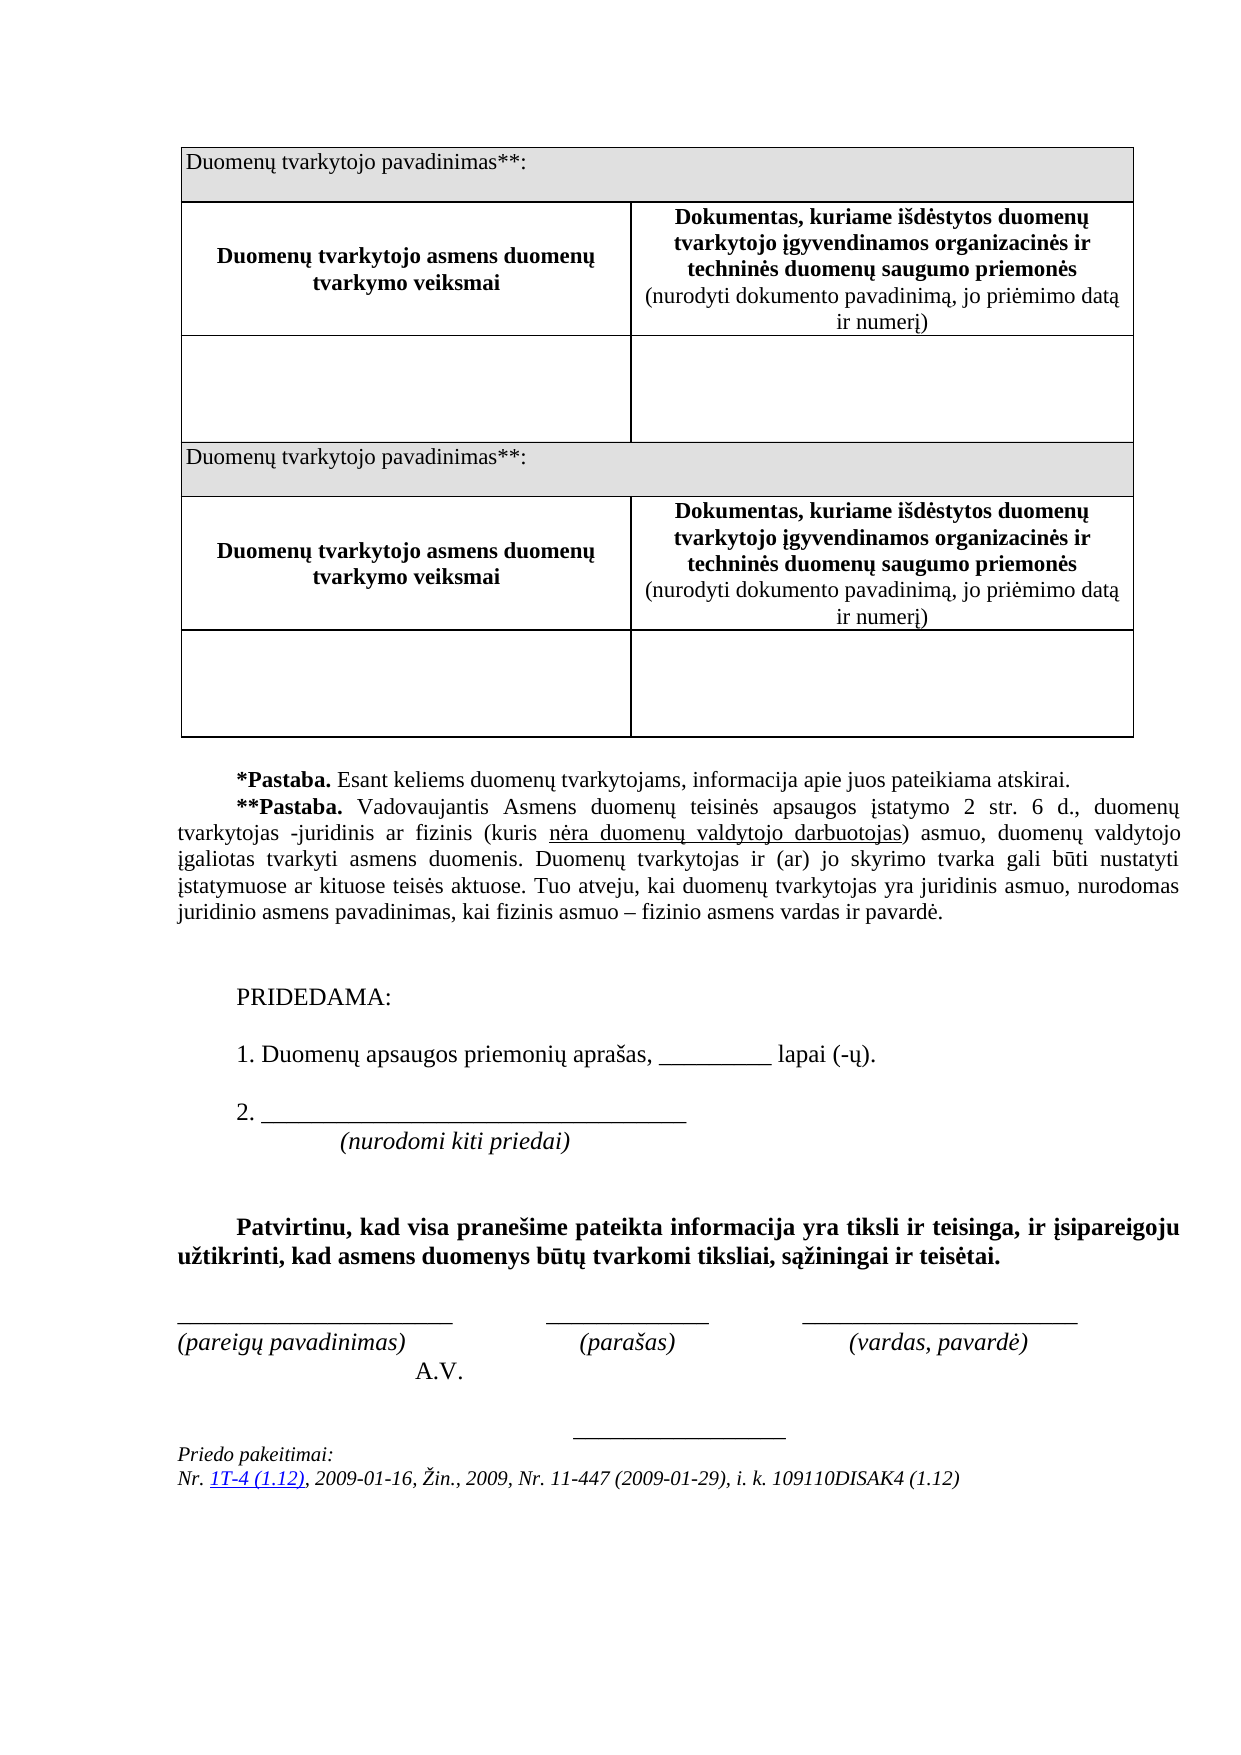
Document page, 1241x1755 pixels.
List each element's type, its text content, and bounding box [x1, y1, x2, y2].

text _________________ [177, 1413, 1181, 1442]
text **Pastaba. Vadovaujantis Asmens duomenų teisinės apsaugos įstatymo 2 str. 6 d., duomenų tvarkytojas -juridinis ar fizinis (kuris nėra duomenų valdytojo darbuotojas) asmuo, duomenų valdytojo įgaliotas tvarkyti asmens duomenis. Duomenų tvarkytojas ir (ar) jo skyrimo tvarka gali būti nustatyti įstatymuose ar kituose teisės aktuose. Tuo atveju, kai duomenų tvarkytojas yra juridinis asmuo, nurodomas juridinio asmens pavadinimas, kai fizinis asmuo – fizinio asmens vardas ir pavardė. [177, 793, 1181, 924]
text ______________________ _____________ ______________________ [177, 1298, 1181, 1327]
table_cell Duomenų tvarkytojo asmens duomenų tvarkymo veiksmai [182, 203, 630, 334]
text (nurodomi kiti priedai) [340, 1126, 1181, 1154]
text Nr. 1T-4 (1.12), 2009-01-16, Žin., 2009, Nr. 11-447 (2009-01-29), i. k. 109110DISAK4 (1.12) [177, 1466, 1181, 1490]
table_cell [632, 336, 1133, 441]
table_header Duomenų tvarkytojo pavadinimas**: [182, 148, 1133, 201]
text *Pastaba. Esant keliems duomenų tvarkytojams, informacija apie juos pateikiama atskirai. [177, 766, 1181, 793]
text PRIDEDAMA: [177, 982, 1181, 1011]
text 2. __________________________________ [177, 1097, 1181, 1126]
table_cell Dokumentas, kuriame išdėstytos duomenų tvarkytojo įgyvendinamos organizacinės ir techninės duomenų saugumo priemonės (nurodyti dokumento pavadinimą, jo priėmimo datą ir numerį) [632, 203, 1133, 334]
text (pareigų pavadinimas) (parašas) (vardas, pavardė) [177, 1327, 1181, 1356]
table_cell [182, 336, 630, 441]
table_cell [632, 631, 1133, 736]
text Priedo pakeitimai: [177, 1442, 1181, 1466]
text Patvirtinu, kad visa pranešime pateikta informacija yra tiksli ir teisinga, ir įsipareigoju užtikrinti, kad asmens duomenys būtų tvarkomi tiksliai, sąžiningai ir teisėtai. [177, 1212, 1181, 1269]
table_cell Duomenų tvarkytojo pavadinimas**: [182, 443, 1133, 496]
table_cell Dokumentas, kuriame išdėstytos duomenų tvarkytojo įgyvendinamos organizacinės ir techninės duomenų saugumo priemonės (nurodyti dokumento pavadinimą, jo priėmimo datą ir numerį) [632, 497, 1133, 629]
text A.V. [415, 1356, 1181, 1384]
table_cell Duomenų tvarkytojo asmens duomenų tvarkymo veiksmai [182, 497, 630, 629]
table_cell [182, 631, 630, 736]
text 1. Duomenų apsaugos priemonių aprašas, _________ lapai (-ų). [177, 1039, 1181, 1068]
